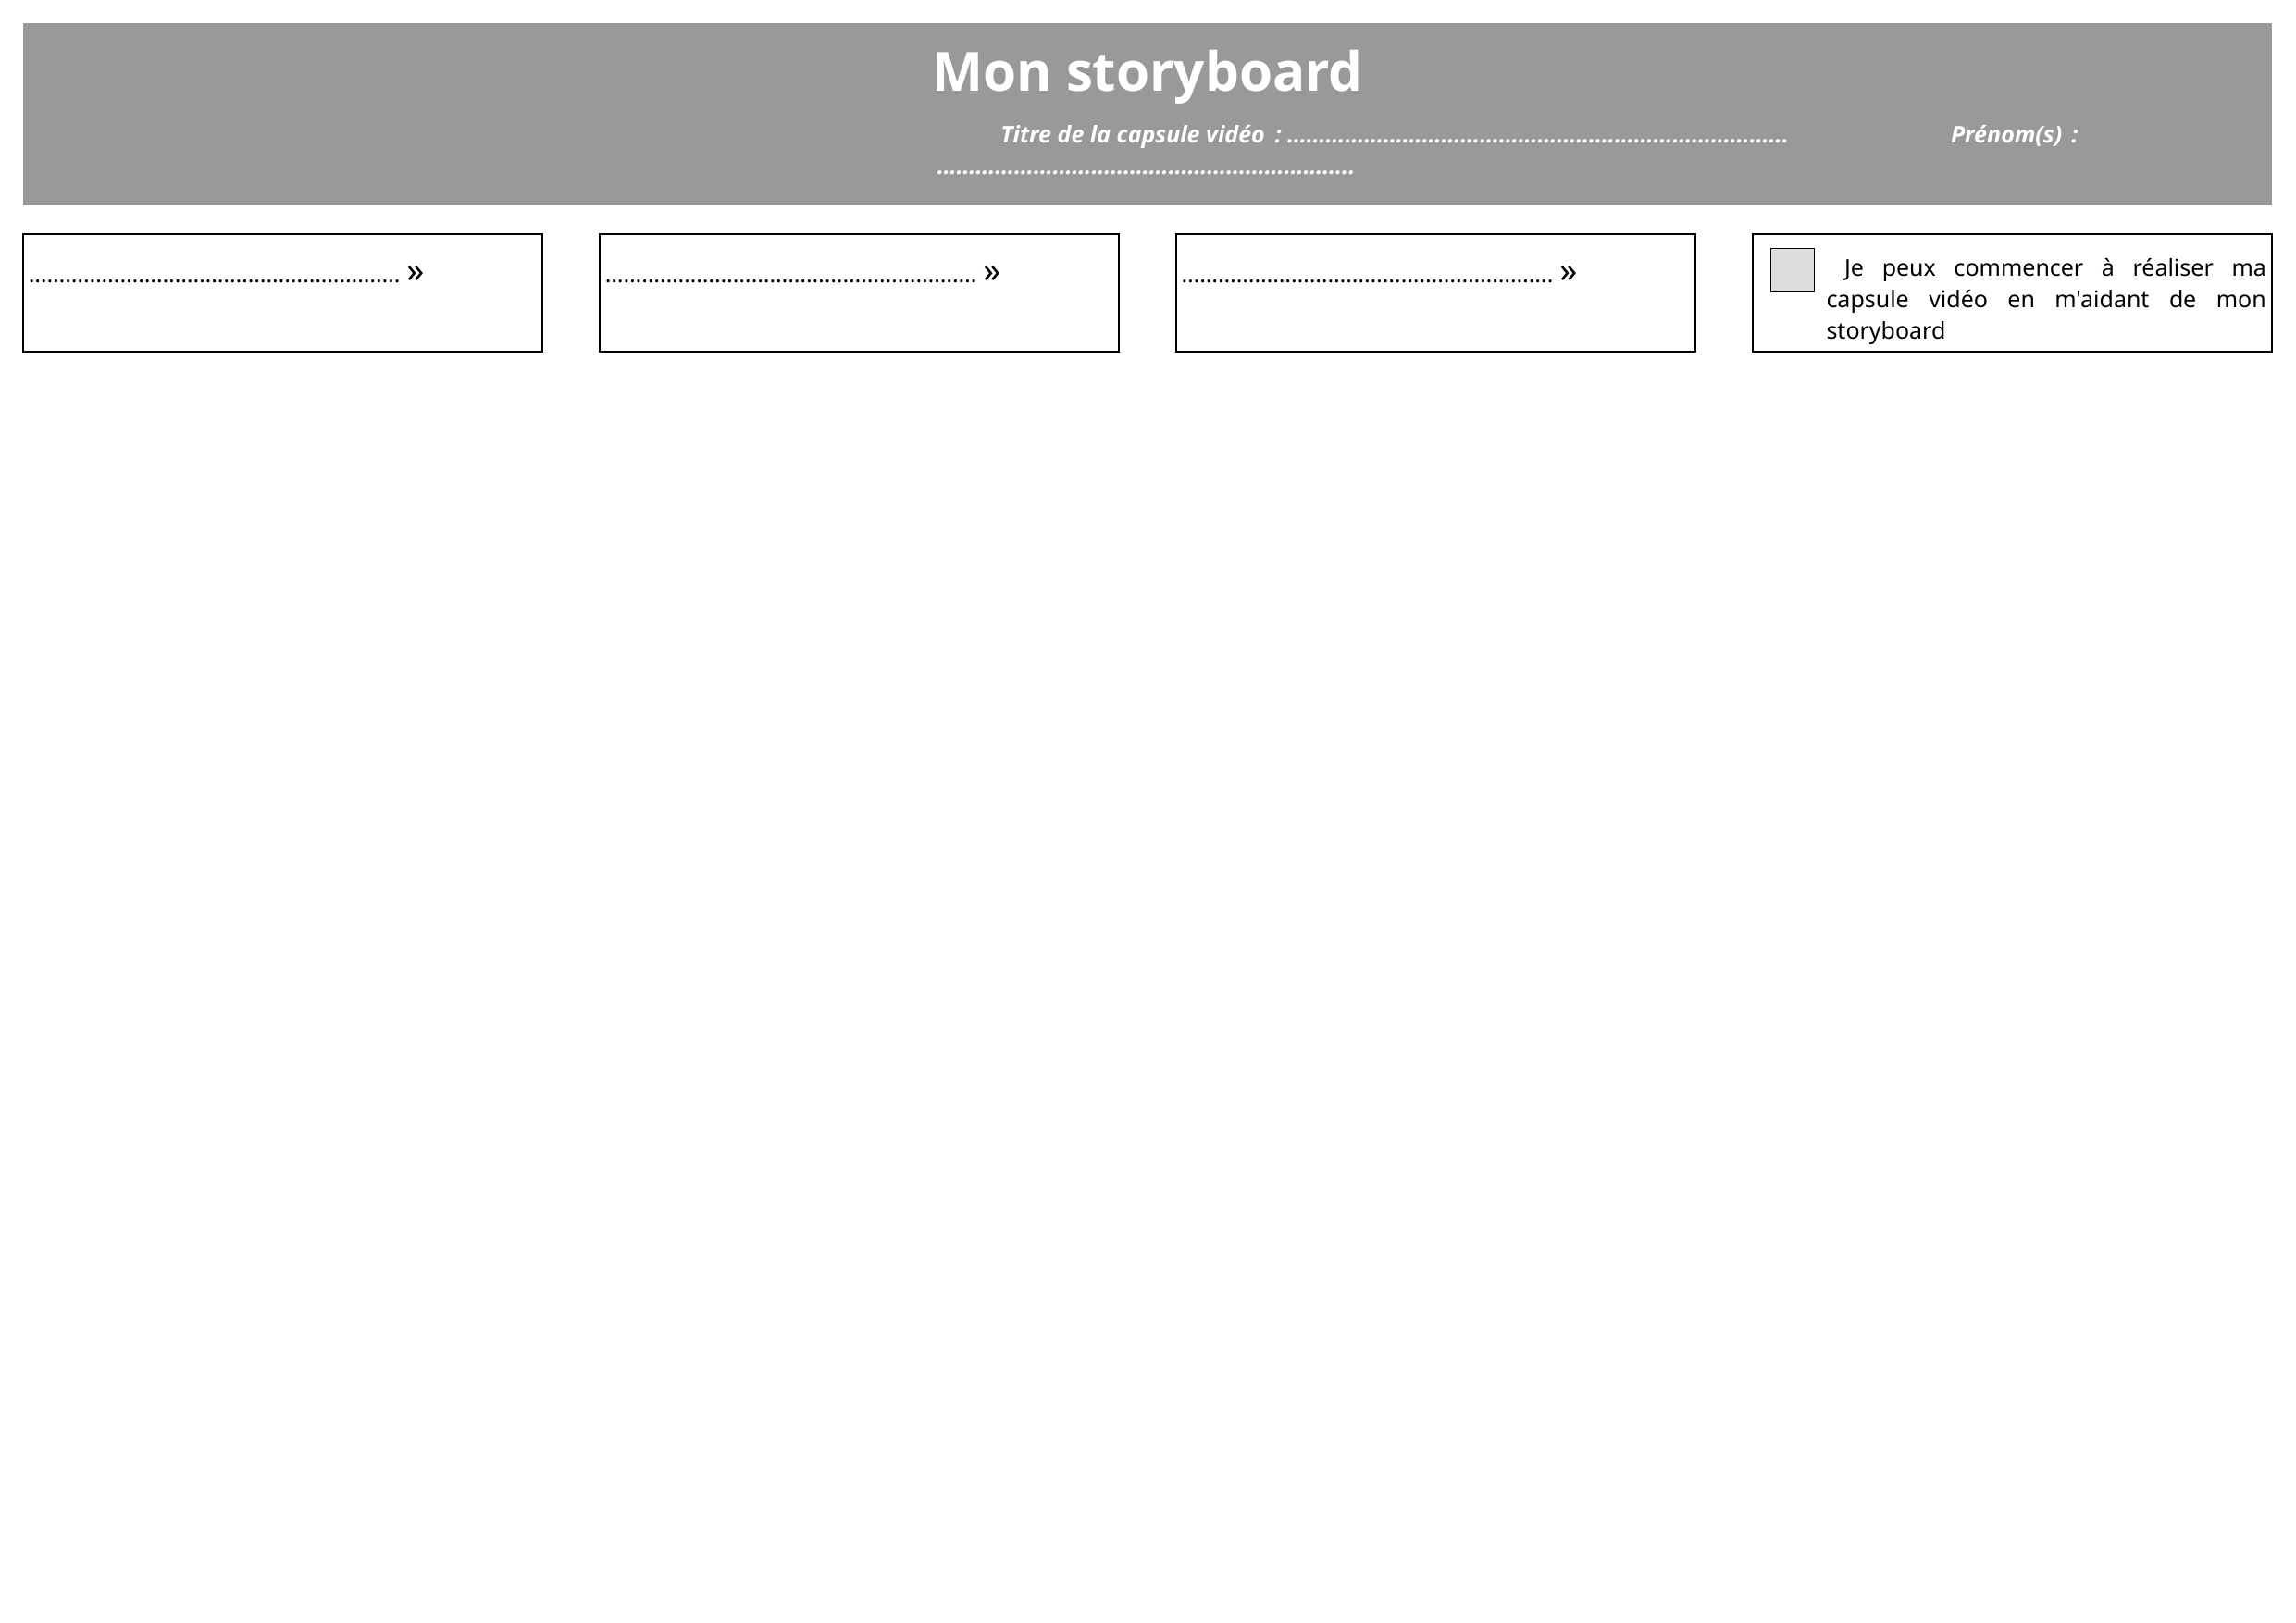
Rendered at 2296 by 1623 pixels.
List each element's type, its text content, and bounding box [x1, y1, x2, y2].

table_cell [1696, 233, 1752, 351]
table_cell [1120, 233, 1175, 351]
table_cell ……………………………………………………. » [1177, 235, 1694, 351]
table_cell [543, 233, 599, 351]
table_cell ……………………………………………………. » [24, 235, 541, 351]
table_cell Je peux commencer à réaliser ma capsule vidéo en m'aidant de mon storyboard [1754, 235, 2271, 351]
table_cell ……………………………………………………. » [601, 235, 1118, 351]
